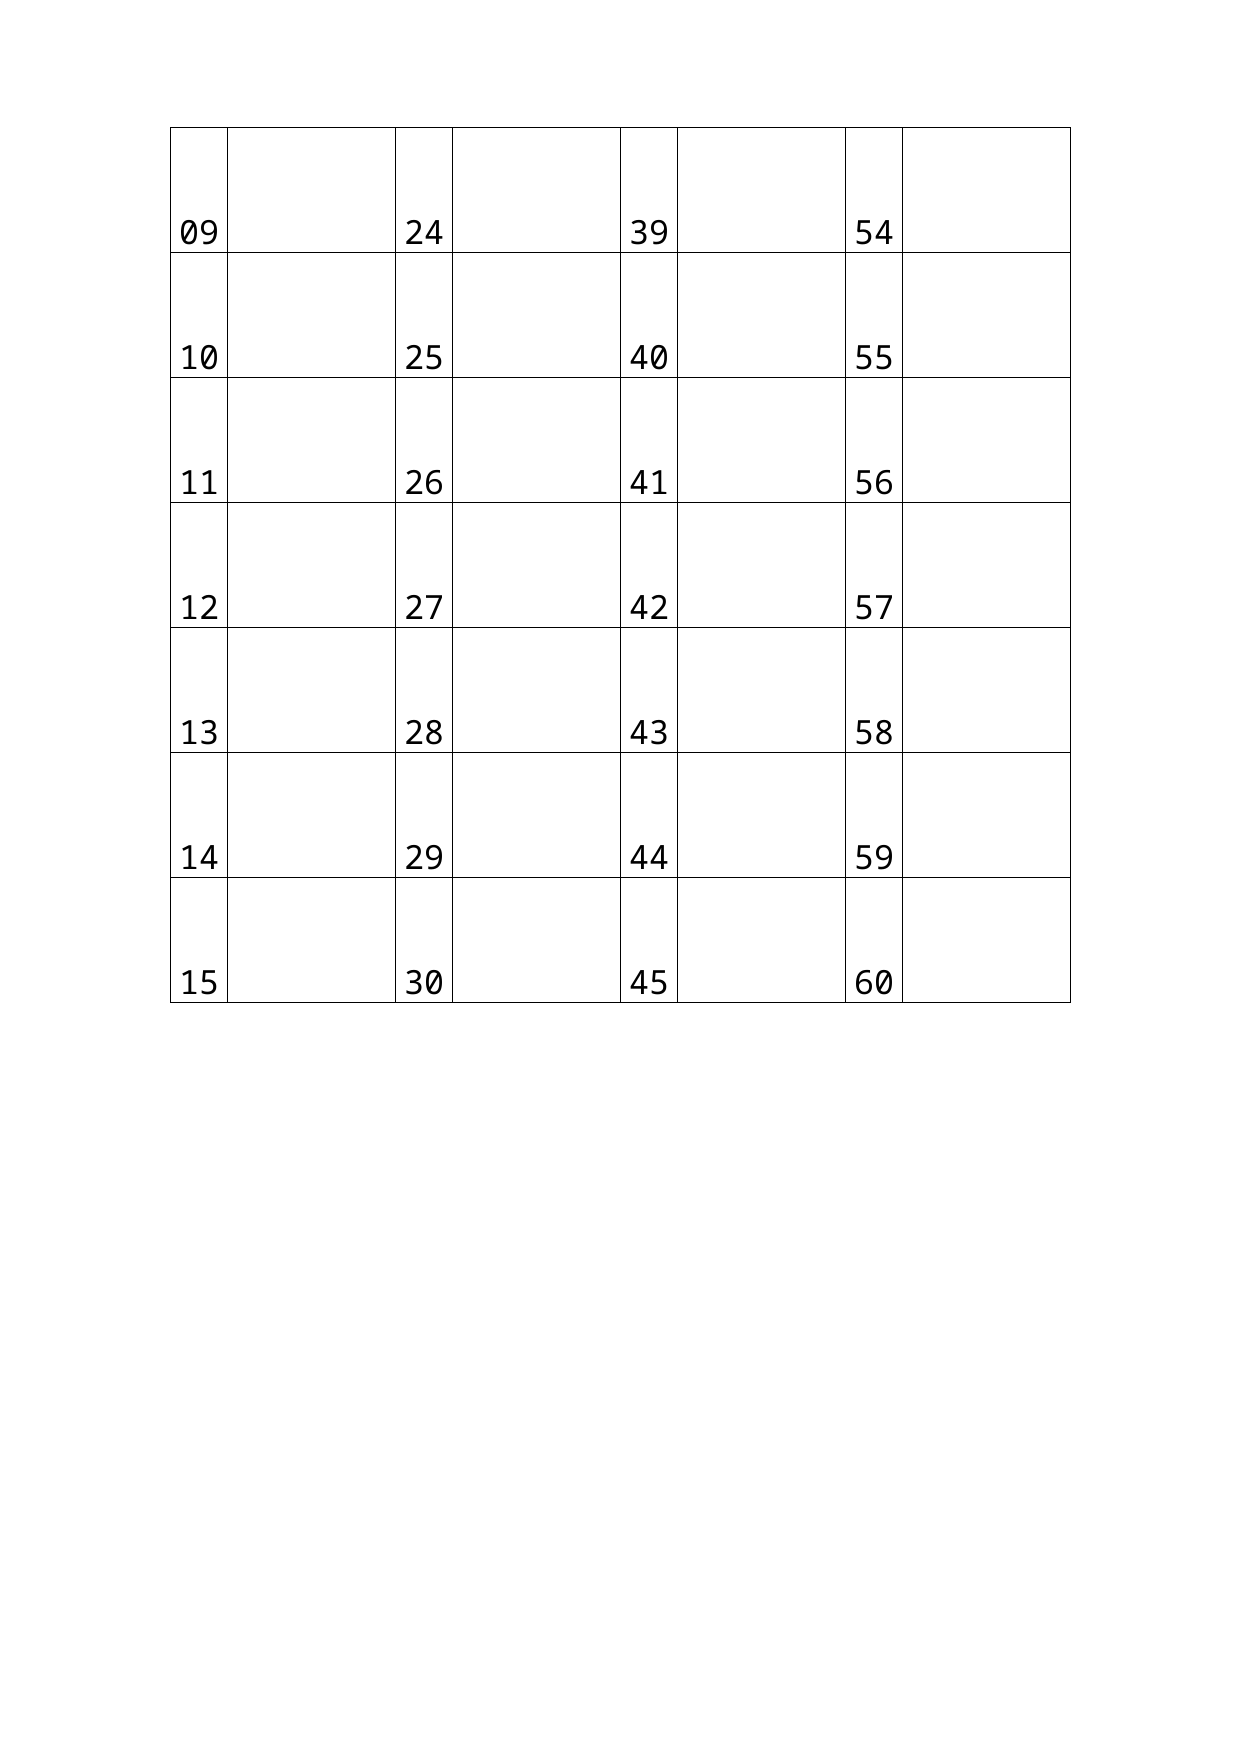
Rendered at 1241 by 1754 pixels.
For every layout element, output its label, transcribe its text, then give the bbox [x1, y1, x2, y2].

table_cell 25 [396, 253, 452, 377]
table_cell [678, 128, 845, 252]
table_cell 41 [621, 378, 677, 502]
table_cell 28 [396, 628, 452, 752]
table_cell [453, 628, 620, 752]
table_cell [903, 128, 1070, 252]
table_cell [228, 878, 395, 1002]
table_cell 30 [396, 878, 452, 1002]
table_cell [453, 128, 620, 252]
table_cell 11 [171, 378, 227, 502]
table_cell [678, 503, 845, 627]
table_cell 55 [846, 253, 902, 377]
table_cell [228, 253, 395, 377]
table_cell [453, 253, 620, 377]
table_cell 12 [171, 503, 227, 627]
table_cell [903, 753, 1070, 877]
table_cell [678, 878, 845, 1002]
table_cell [903, 378, 1070, 502]
table_cell [903, 628, 1070, 752]
table_cell [453, 503, 620, 627]
table_cell 58 [846, 628, 902, 752]
table_cell [678, 753, 845, 877]
table_cell 26 [396, 378, 452, 502]
table_cell 10 [171, 253, 227, 377]
table_cell 15 [171, 878, 227, 1002]
table_cell 14 [171, 753, 227, 877]
table_cell [453, 378, 620, 502]
table_cell 27 [396, 503, 452, 627]
table_cell 09 [171, 128, 227, 252]
table_cell [228, 378, 395, 502]
table_cell [228, 753, 395, 877]
table_cell 24 [396, 128, 452, 252]
table_cell [678, 378, 845, 502]
table_cell 54 [846, 128, 902, 252]
table_cell [903, 253, 1070, 377]
table_cell 59 [846, 753, 902, 877]
table_cell 44 [621, 753, 677, 877]
table_cell [453, 753, 620, 877]
table_cell [228, 628, 395, 752]
table_cell 43 [621, 628, 677, 752]
table_cell [678, 253, 845, 377]
table_cell [228, 503, 395, 627]
table_cell [678, 628, 845, 752]
table_cell 56 [846, 378, 902, 502]
table_cell 39 [621, 128, 677, 252]
table_cell [453, 878, 620, 1002]
table_cell 29 [396, 753, 452, 877]
table_cell 60 [846, 878, 902, 1002]
table_cell 42 [621, 503, 677, 627]
table_cell [228, 128, 395, 252]
table_cell [903, 878, 1070, 1002]
table_cell 13 [171, 628, 227, 752]
table_cell [903, 503, 1070, 627]
table_cell 40 [621, 253, 677, 377]
table_cell 57 [846, 503, 902, 627]
table_cell 45 [621, 878, 677, 1002]
